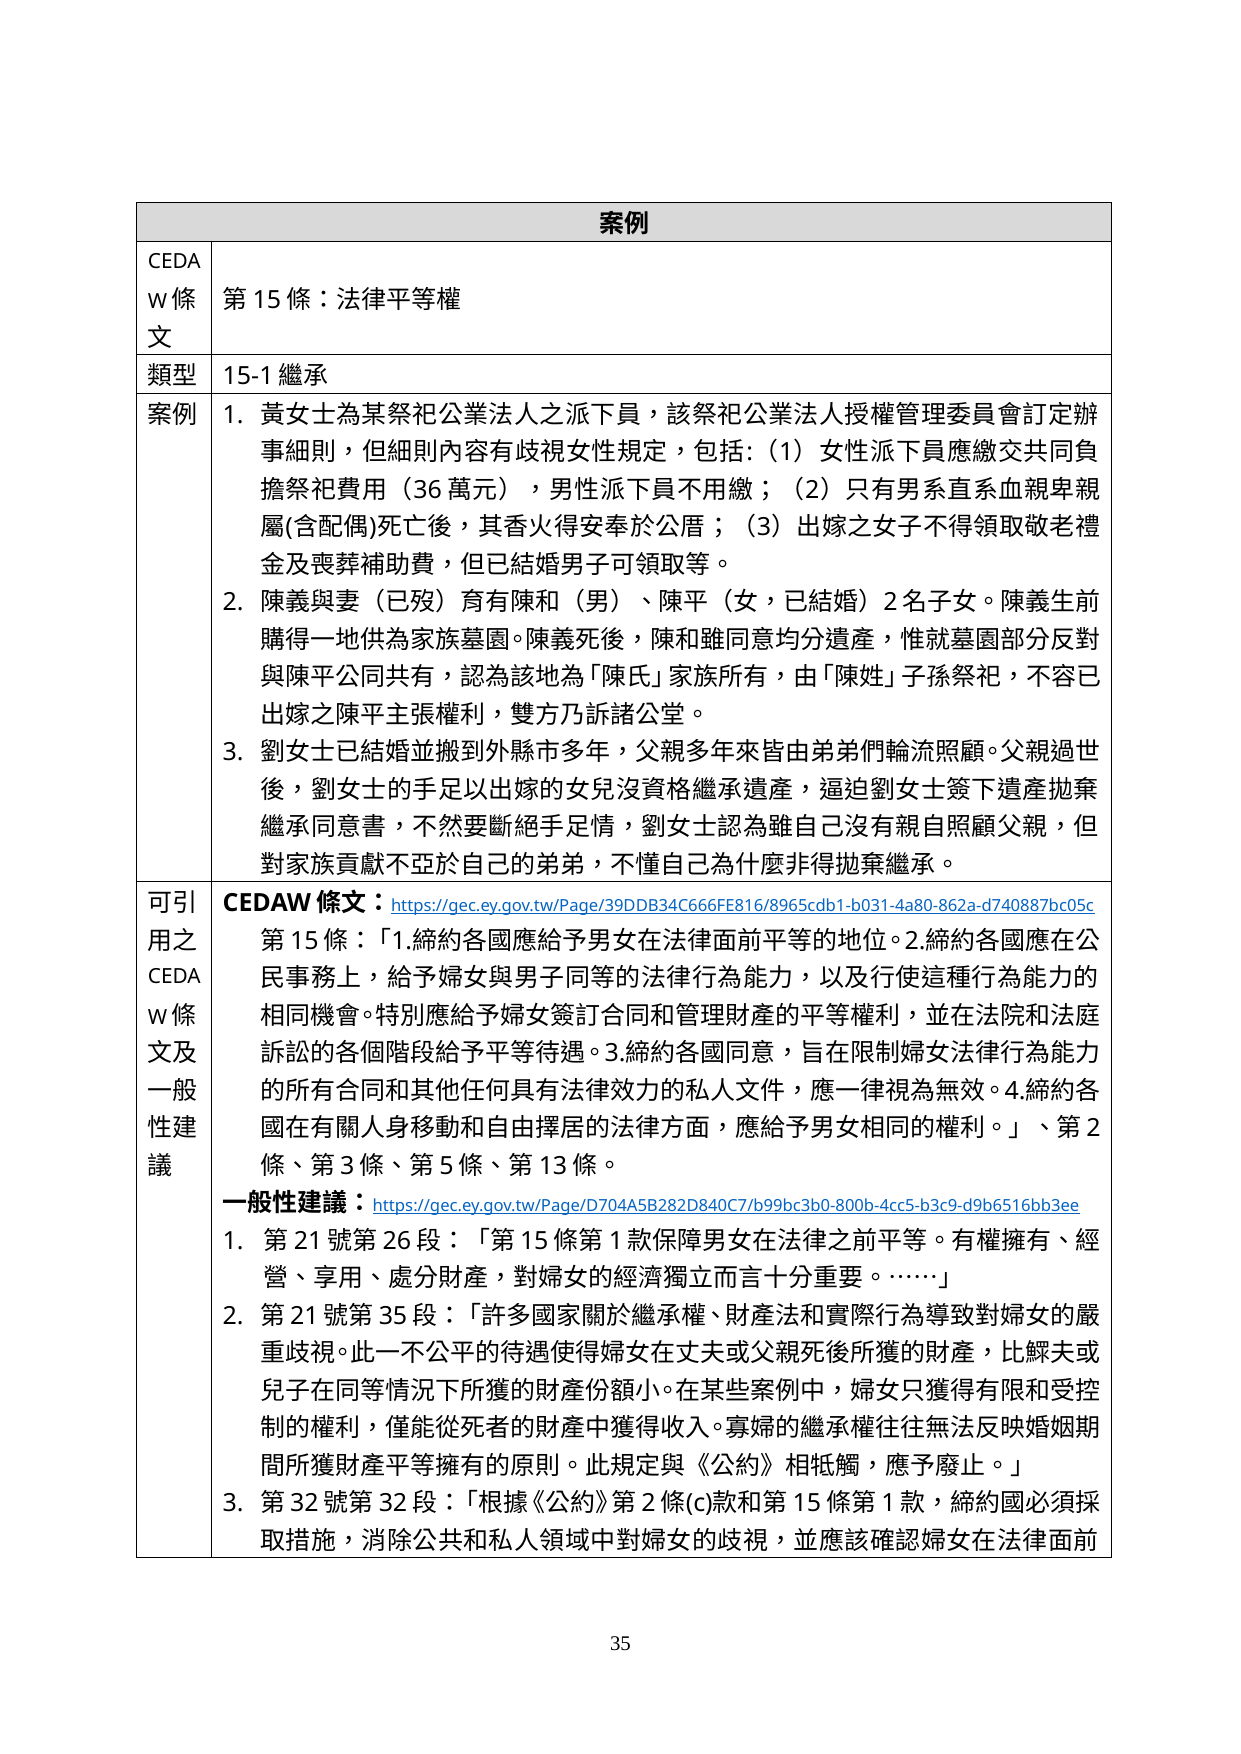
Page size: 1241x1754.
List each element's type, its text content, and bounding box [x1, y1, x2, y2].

table_cell 可引用之CEDAW條文及一般性建議 [137, 882, 211, 1557]
table_cell 15-1繼承 [212, 355, 1111, 393]
table_cell CEDAW條文 [137, 242, 211, 354]
table_cell 案例 [137, 394, 211, 881]
table_cell 第15條：法律平等權 [212, 242, 1111, 354]
table_header 案例 [137, 203, 1111, 241]
table_cell 類型 [137, 355, 211, 393]
table_cell 黃女士為某祭祀公業法人之派下員，該祭祀公業法人授權管理委員會訂定辦事細則，但細則內容有歧視女性規定，包括:（1）女性派下員應繳交共同負擔祭祀費用（36萬元），男性派下員不用繳；（2）只有男系直系血親卑親屬(含配偶)死亡後，其香火得安奉於公厝；（3）出嫁之女子不得領取敬老禮金及喪葬補助費，但已結婚男子可領取等。 陳義與妻（已歿）育有陳和（男）、陳平（女，已結婚）2名子女。陳義生前購得一地供為家族墓園。陳義死後，陳和雖同意均分遺產，惟就墓園部分反對與陳平公同共有，認為該地為「陳氏」家族所有，由「陳姓」子孫祭祀，不容已出嫁之陳平主張權利，雙方乃訴諸公堂。 劉女士已結婚並搬到外縣市多年，父親多年來皆由弟弟們輪流照顧。父親過世後，劉女士的手足以出嫁的女兒沒資格繼承遺產，逼迫劉女士簽下遺產拋棄繼承同意書，不然要斷絕手足情，劉女士認為雖自己沒有親自照顧父親，但對家族貢獻不亞於自己的弟弟，不懂自己為什麼非得拋棄繼承。 [212, 394, 1111, 881]
table_cell CEDAW條文：https://gec.ey.gov.tw/Page/39DDB34C666FE816/8965cdb1-b031-4a80-862a-d740887bc05c 第15條：「1.締約各國應給予男女在法律面前平等的地位。2.締約各國應在公民事務上，給予婦女與男子同等的法律行為能力，以及行使這種行為能力的相同機會。特別應給予婦女簽訂合同和管理財產的平等權利，並在法院和法庭訴訟的各個階段給予平等待遇。3.締約各國同意，旨在限制婦女法律行為能力的所有合同和其他任何具有法律效力的私人文件，應一律視為無效。4.締約各國在有關人身移動和自由擇居的法律方面，應給予男女相同的權利。」、第2條、第3條、第5條、第13條。 一般性建議：https://gec.ey.gov.tw/Page/D704A5B282D840C7/b99bc3b0-800b-4cc5-b3c9-d9b6516bb3ee 第21號第26段：「第15條第1款保障男女在法律之前平等。有權擁有、經營、享用、處分財產，對婦女的經濟獨立而言十分重要。……」 第21號第35段：「許多國家關於繼承權、財產法和實際行為導致對婦女的嚴重歧視。此一不公平的待遇使得婦女在丈夫或父親死後所獲的財產，比鰥夫或兒子在同等情況下所獲的財產份額小。在某些案例中，婦女只獲得有限和受控制的權利，僅能從死者的財產中獲得收入。寡婦的繼承權往往無法反映婚姻期間所獲財產平等擁有的原則。此規定與《公約》相牴觸，應予廢止。」 第32號第32段：「根據《公約》第2條(c)款和第15條第1款，締約國必須採取措施，消除公共和私人領域中對婦女的歧視，並應該確認婦女在法律面前 [212, 882, 1111, 1557]
